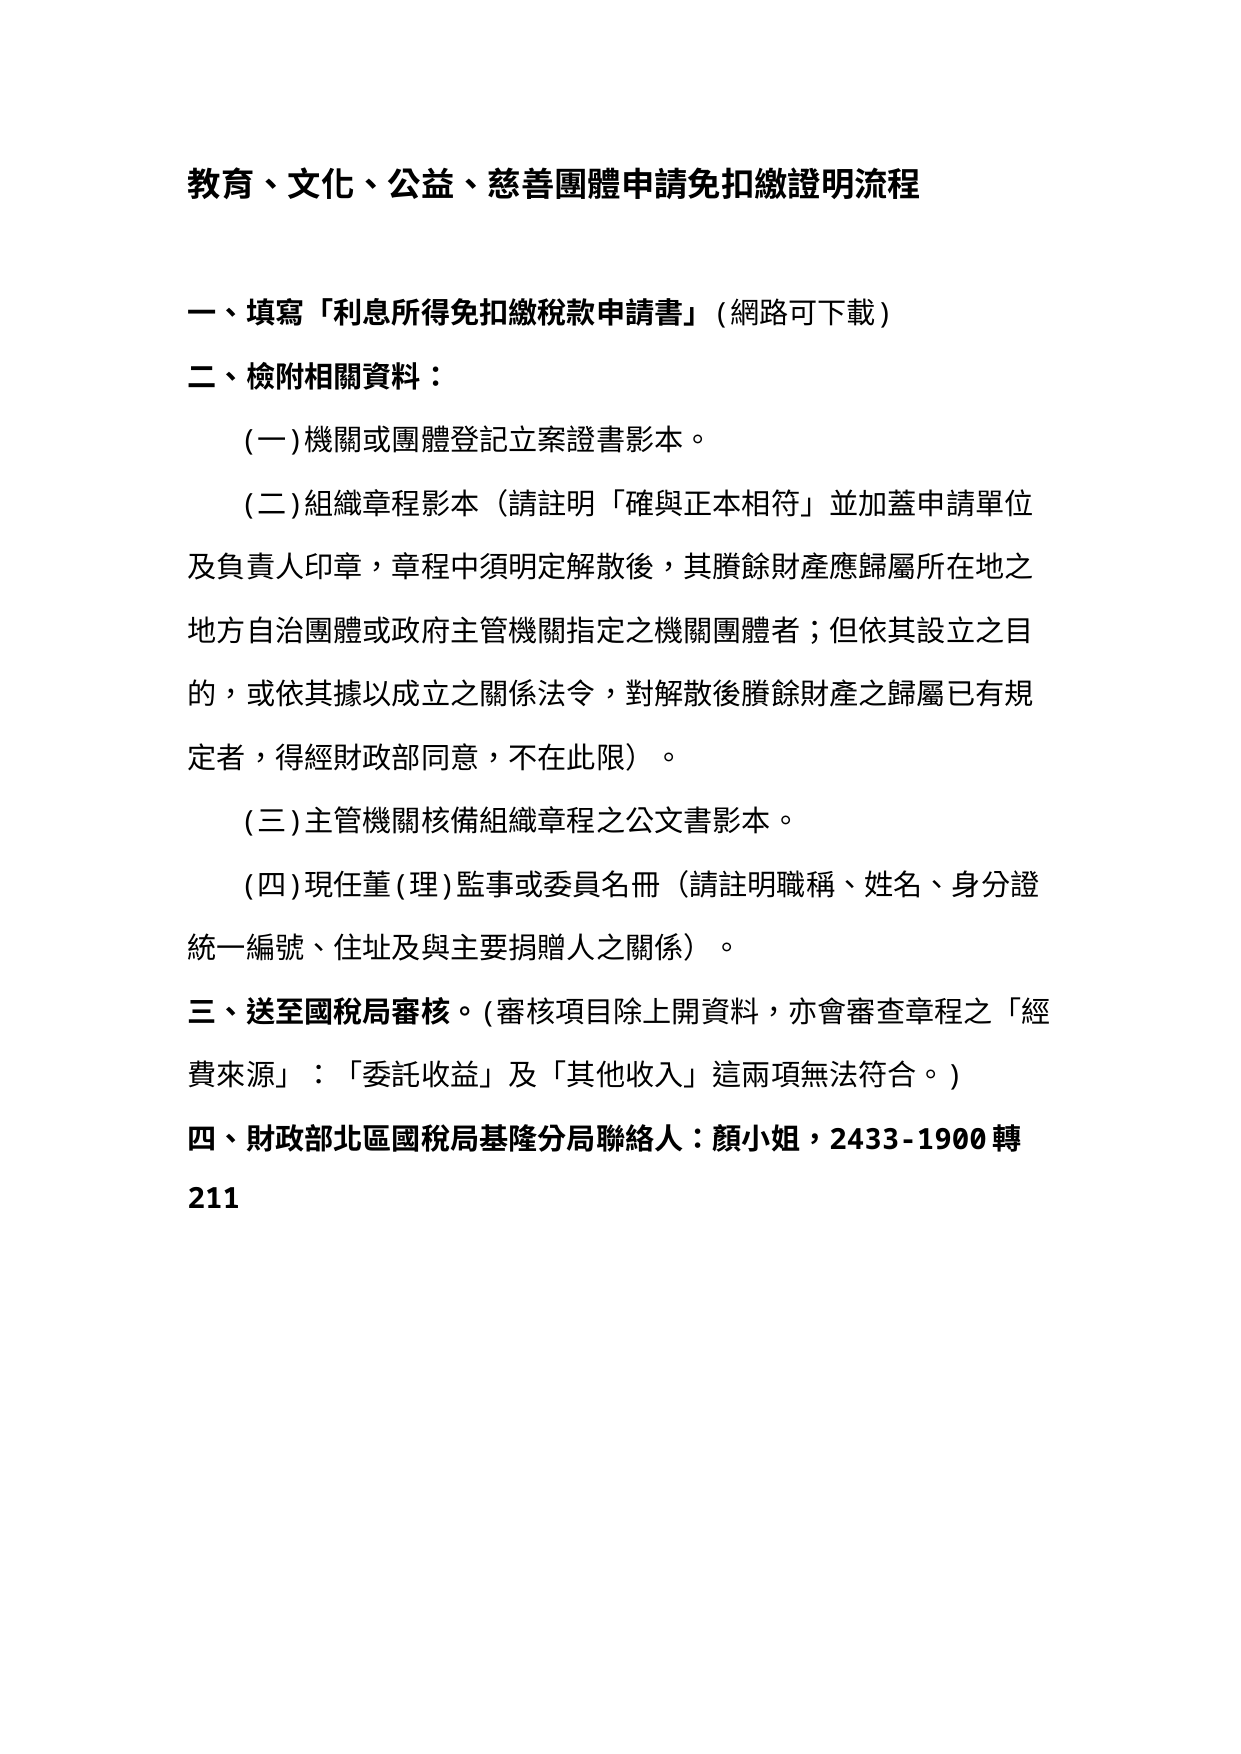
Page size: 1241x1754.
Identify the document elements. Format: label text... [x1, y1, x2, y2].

text (四)現任董(理)監事或委員名冊（請註明職稱、姓名、身分證統一編號、住址及與主要捐贈人之關係）。 [187, 861, 1053, 967]
text (三)主管機關核備組織章程之公文書影本。 [187, 798, 1053, 840]
text (二)組織章程影本（請註明「確與正本相符」並加蓋申請單位及負責人印章，章程中須明定解散後，其賸餘財產應歸屬所在地之地方自治團體或政府主管機關指定之機關團體者；但依其設立之目的，或依其據以成立之關係法令，對解散後賸餘財產之歸屬已有規定者，得經財政部同意，不在此限）。 [187, 481, 1053, 777]
text (一)機關或團體登記立案證書影本。 [187, 417, 1053, 459]
text 教育、文化、公益、慈善團體申請免扣繳證明流程 [187, 158, 1053, 206]
text 四、財政部北區國稅局基隆分局聯絡人：顏小姐，2433-1900轉211 [187, 1115, 1053, 1217]
text 二、檢附相關資料： [187, 353, 1053, 396]
text 一、填寫「利息所得免扣繳稅款申請書」(網路可下載) [187, 290, 1053, 332]
text 三、送至國稅局審核。(審核項目除上開資料，亦會審查章程之「經費來源」：「委託收益」及「其他收入」這兩項無法符合。) [187, 988, 1053, 1094]
